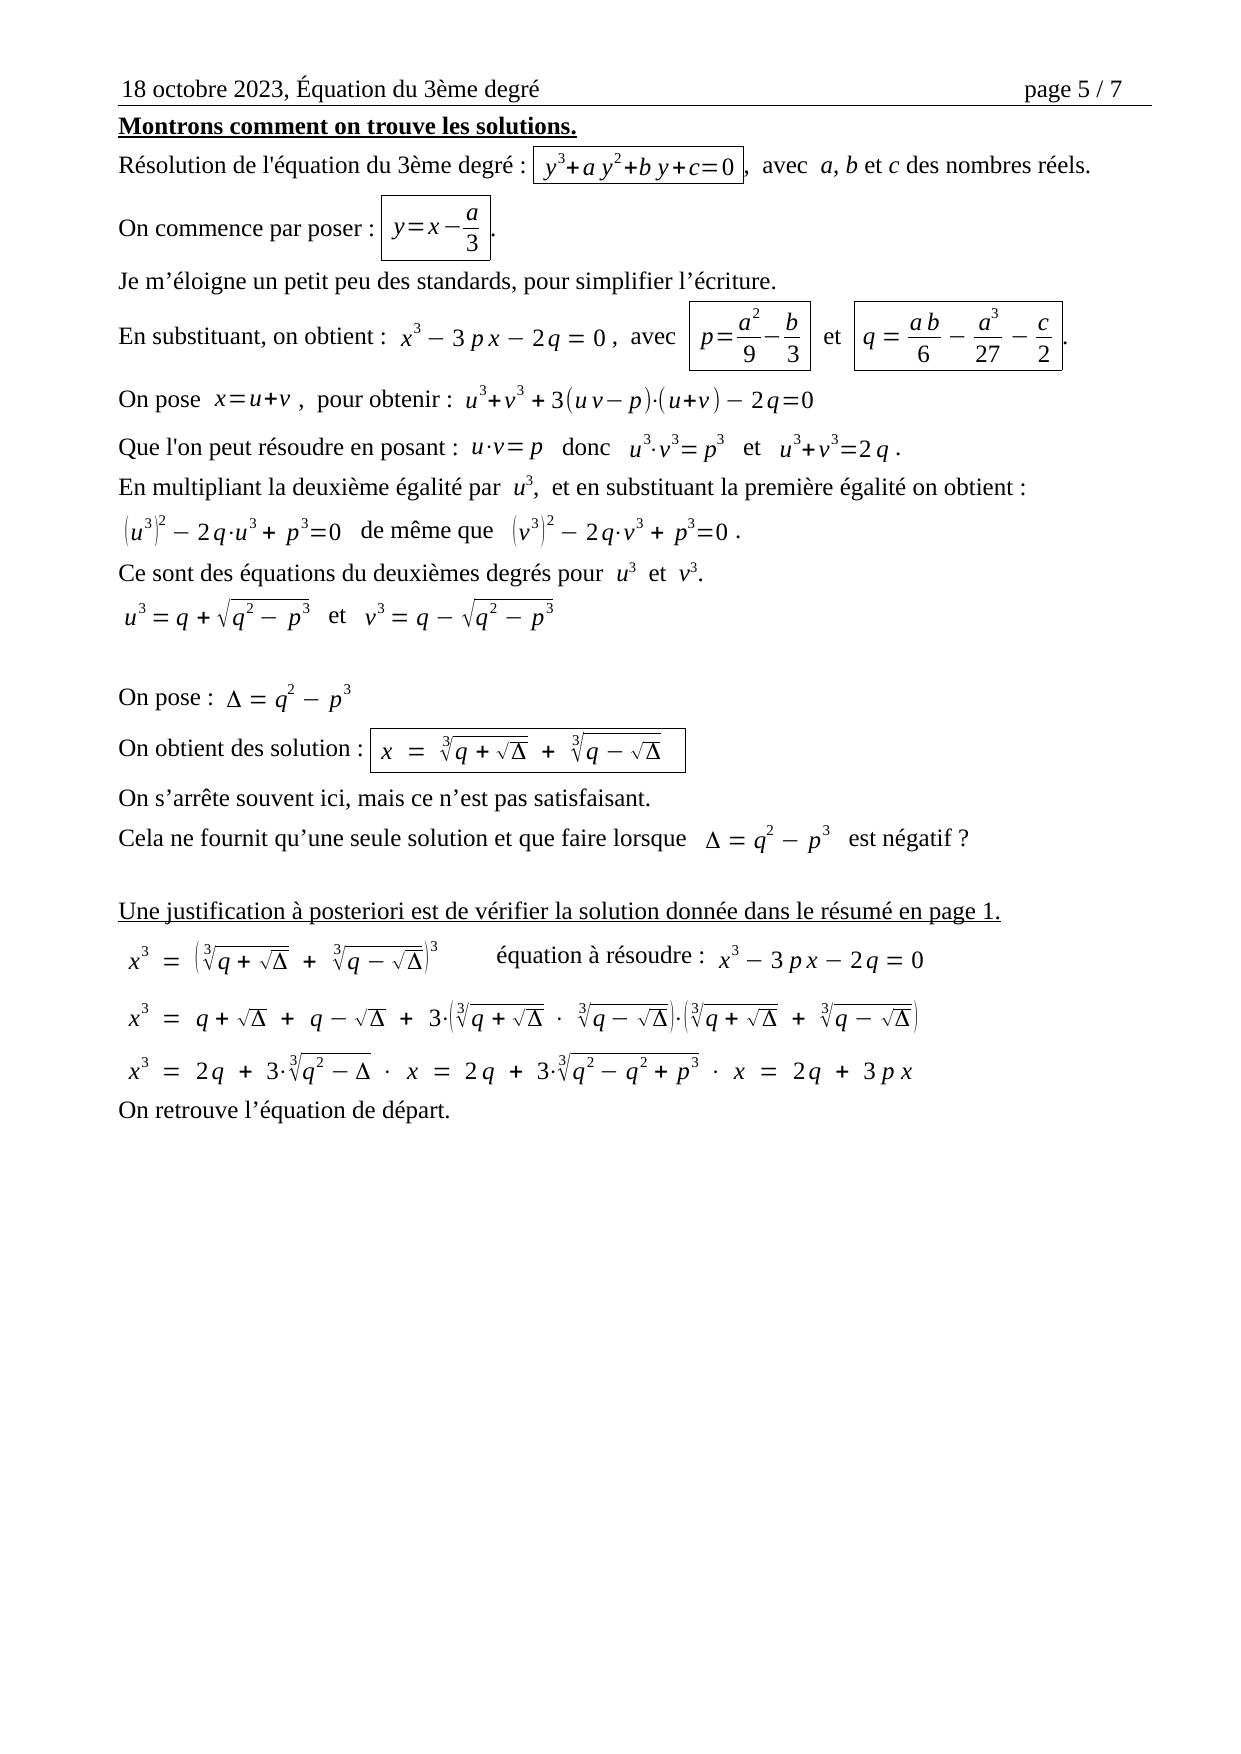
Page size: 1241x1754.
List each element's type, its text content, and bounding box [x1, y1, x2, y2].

text On s’arrête souvent ici, mais ce n’est pas satisfaisant. [118, 783, 1152, 811]
text Montrons comment on trouve les solutions. [118, 111, 1152, 140]
text On pose : [118, 674, 1152, 717]
text équation à résoudre : [118, 929, 1152, 985]
text On pose , pour obtenir : [118, 376, 1152, 421]
text Que l'on peut résoudre en posant : donc et . [118, 425, 1152, 468]
text En substituant, on obtient : , avec et . [118, 295, 1152, 376]
text On commence par poser : . [118, 189, 1152, 266]
text On retrouve l’équation de départ. [118, 1095, 1152, 1123]
text Je m’éloigne un petit peu des standards, pour simplifier l’écriture. [118, 266, 1152, 295]
text Une justification à posteriori est de vérifier la solution donnée dans le résumé en page 1. [118, 896, 1152, 925]
text Cela ne fournit qu’une seule solution et que faire lorsque est négatif ? [118, 816, 1152, 859]
text On obtient des solution : [118, 722, 1152, 778]
text Résolution de l'équation du 3ème degré : , avec a, b et c des nombres réels. [118, 140, 1152, 189]
text de même que . [118, 505, 1152, 554]
text et [118, 592, 1152, 637]
text Ce sont des équations du deuxièmes degrés pour u3 et v3. [118, 558, 1152, 587]
text En multipliant la deuxième égalité par u3, et en substituant la première égalité on obtient : [118, 472, 1152, 501]
